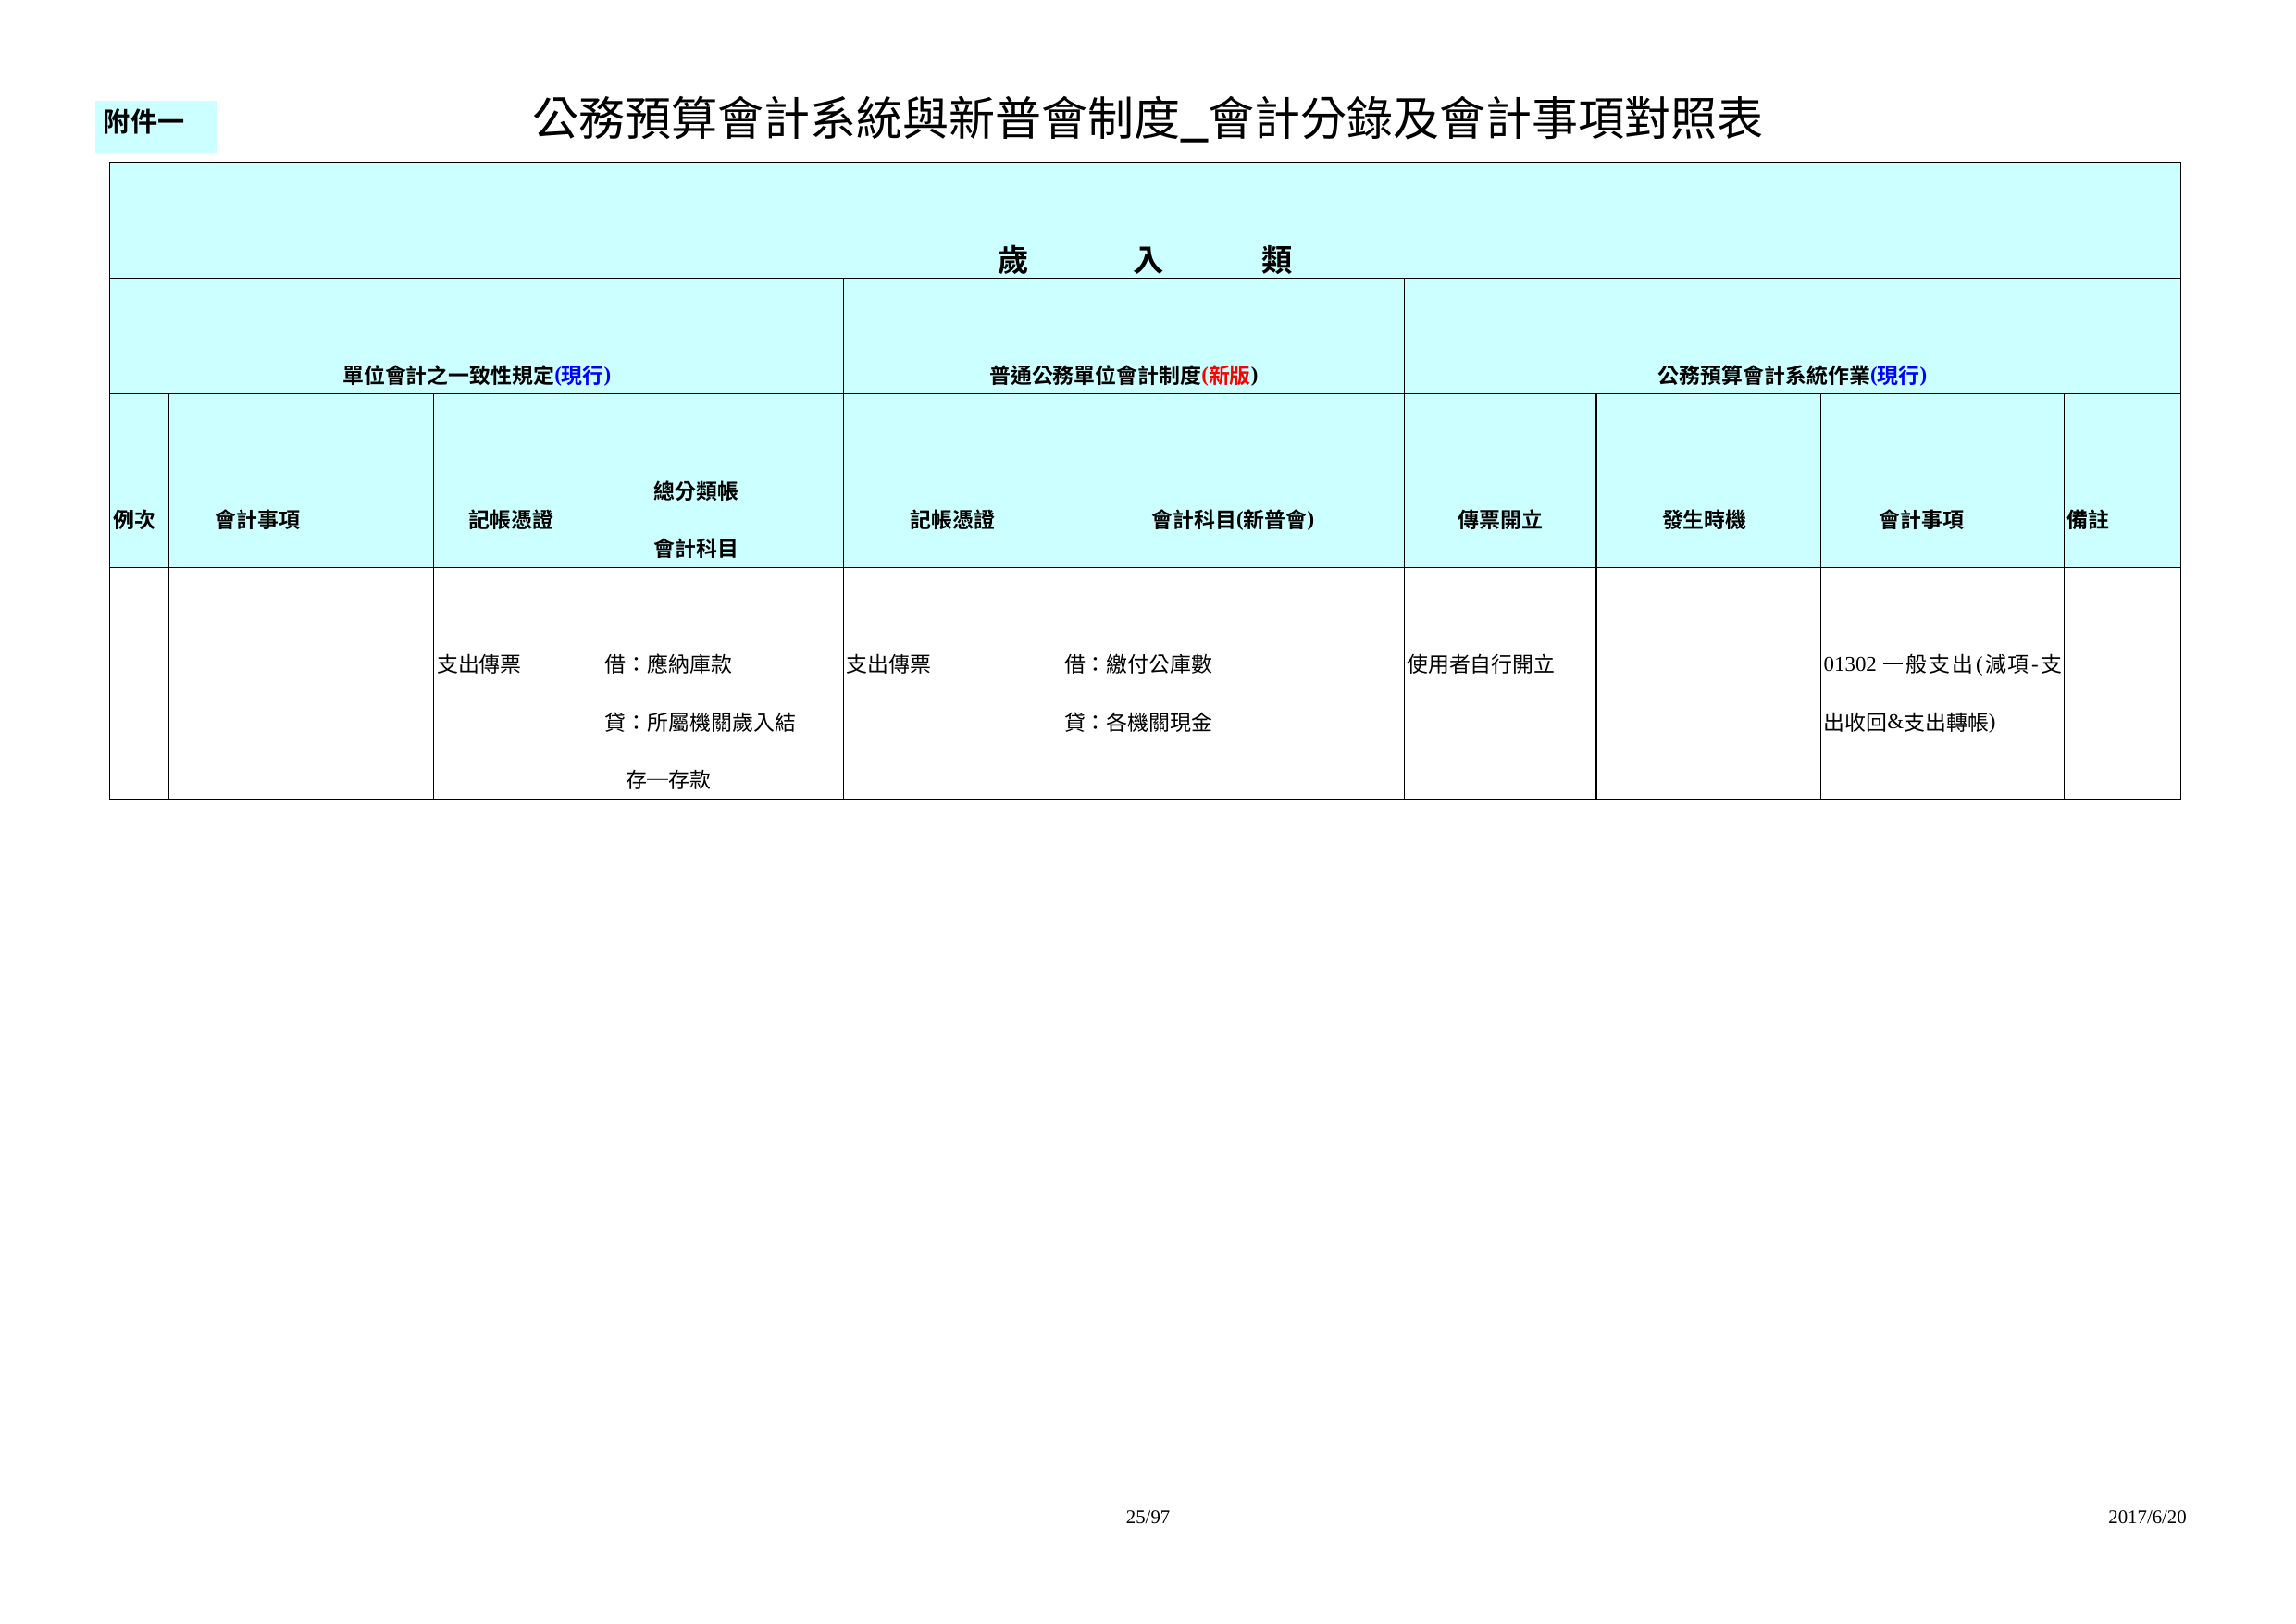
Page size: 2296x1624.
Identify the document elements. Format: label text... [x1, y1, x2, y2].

table_cell 傳票開立 [1405, 394, 1595, 567]
table_cell [2181, 567, 2186, 799]
table_cell 01302一般支出(減項-支出收回&支出轉帳) [1821, 568, 2064, 799]
table_cell 單位會計之一致性規定(現行) [110, 279, 843, 393]
table_cell 總分類帳 會計科目 [602, 394, 843, 567]
table_cell 會計事項 [169, 394, 433, 567]
table_cell 例次 [110, 394, 168, 567]
table_cell 公務預算會計系統作業(現行) [1405, 279, 2180, 393]
table_cell 記帳憑證 [844, 394, 1061, 567]
table_header 歲 入 類 [110, 163, 2180, 278]
table_cell 記帳憑證 [434, 394, 602, 567]
table_cell [2181, 278, 2186, 393]
table_cell 使用者自行開立 [1405, 568, 1595, 799]
table_cell 支出傳票 [844, 568, 1061, 799]
table_cell 會計事項 [1821, 394, 2064, 567]
table_cell 會計科目(新普會) [1061, 394, 1404, 567]
table_cell 借：繳付公庫數 貸：各機關現金 [1061, 568, 1404, 799]
table_cell [2065, 568, 2180, 799]
table_cell 普通公務單位會計制度(新版) [844, 279, 1404, 393]
table_cell 借：應納庫款 貸：所屬機關歲入結 存─存款 [602, 568, 843, 799]
table_cell [110, 568, 168, 799]
table_cell [1597, 568, 1820, 799]
table_cell [169, 568, 433, 799]
table_cell [2181, 393, 2186, 567]
table_header 歲 入 類 [95, 101, 217, 153]
table_cell 發生時機 [1597, 394, 1820, 567]
table_cell 備註 [2065, 394, 2180, 567]
table_header [2181, 162, 2186, 278]
table_cell 支出傳票 [434, 568, 602, 799]
